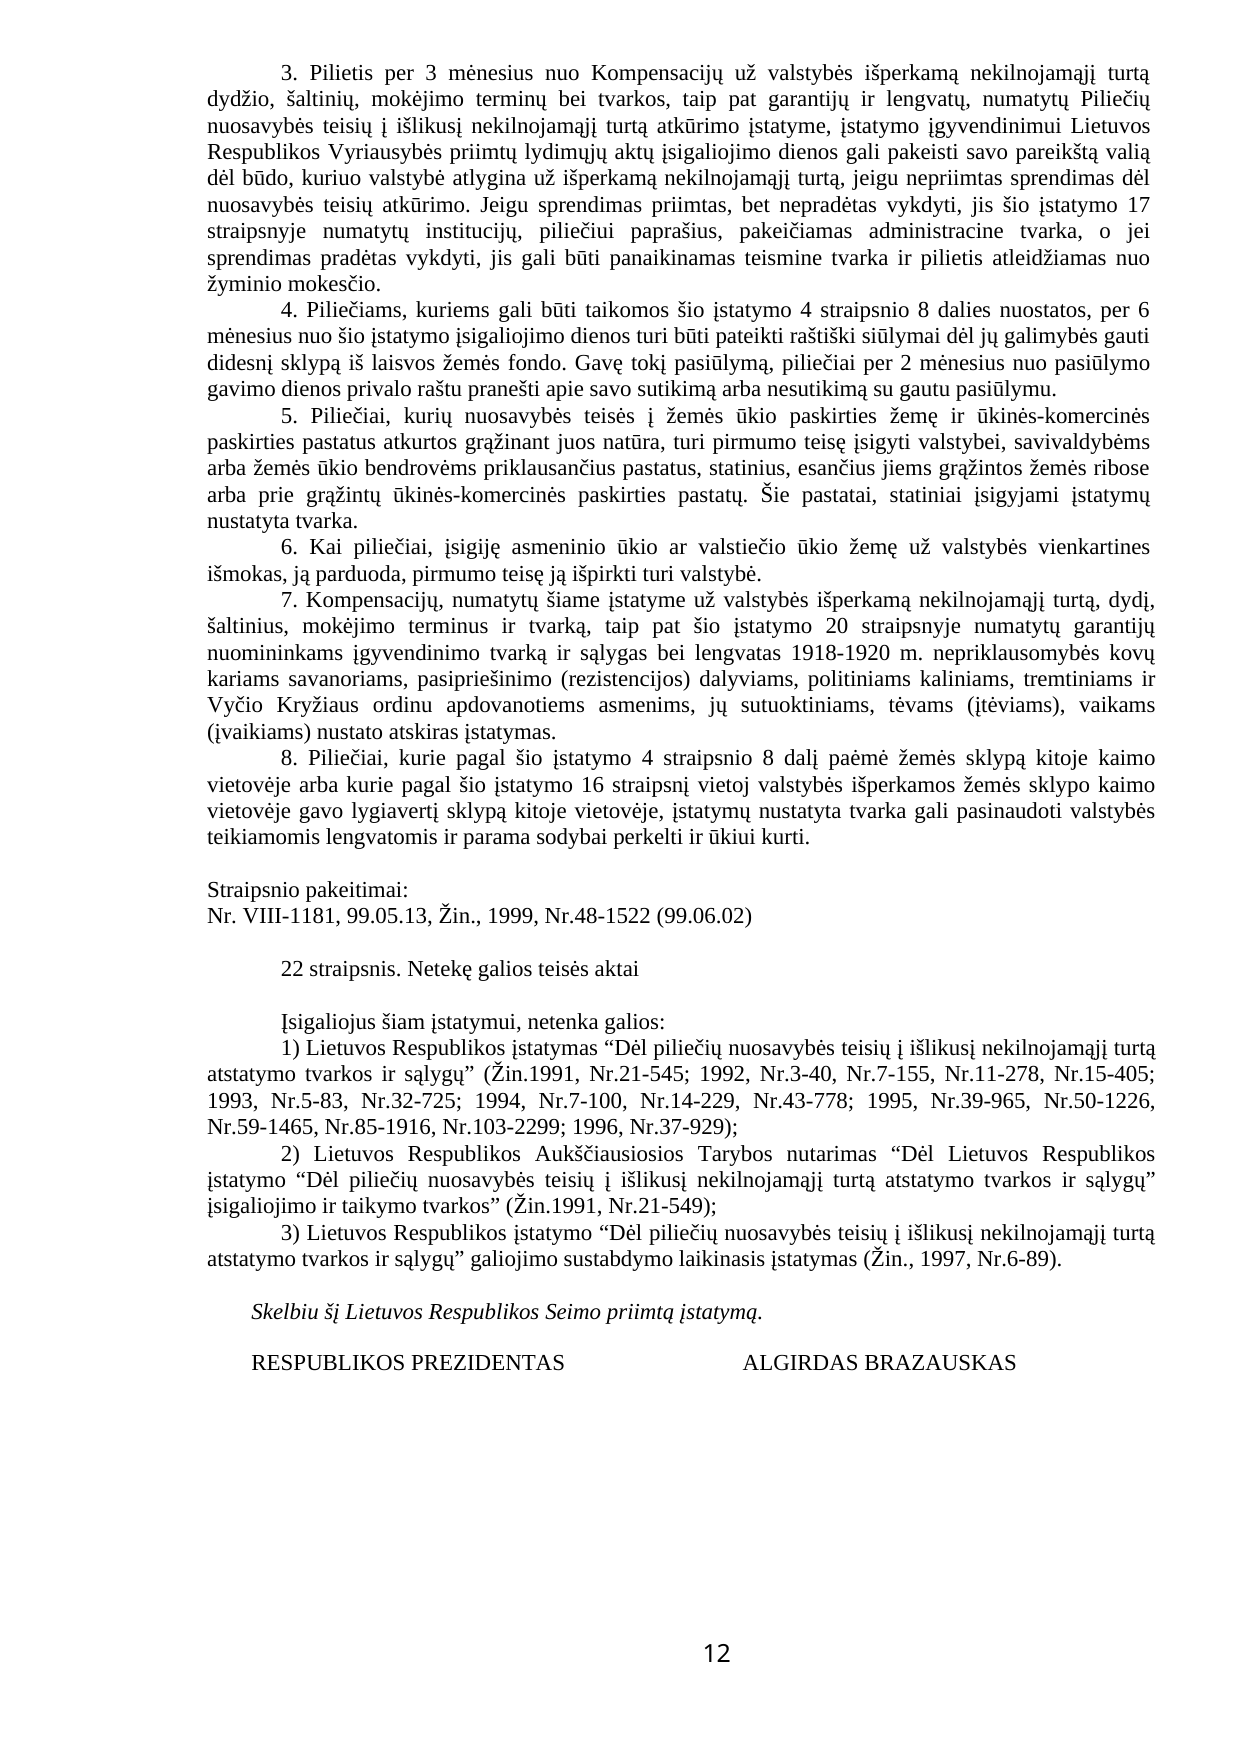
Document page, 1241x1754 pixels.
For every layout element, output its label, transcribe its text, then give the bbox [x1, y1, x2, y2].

text 8. Piliečiai, kurie pagal šio įstatymo 4 straipsnio 8 dalį paėmė žemės sklypą kitoje kaimo vietovėje arba kurie pagal šio įstatymo 16 straipsnį vietoj valstybės išperkamos žemės sklypo kaimo vietovėje gavo lygiavertį sklypą kitoje vietovėje, įstatymų nustatyta tvarka gali pasinaudoti valstybės teikiamomis lengvatomis ir parama sodybai perkelti ir ūkiui kurti. [207, 744, 1157, 850]
text Nr. VIII-1181, 99.05.13, Žin., 1999, Nr.48-1522 (99.06.02) [207, 902, 1152, 929]
text RESPUBLIKOS PREZIDENTAS ALGIRDAS BRAZAUSKAS [207, 1349, 1152, 1375]
text 4. Piliečiams, kuriems gali būti taikomos šio įstatymo 4 straipsnio 8 dalies nuostatos, per 6 mėnesius nuo šio įstatymo įsigaliojimo dienos turi būti pateikti raštiški siūlymai dėl jų galimybės gauti didesnį sklypą iš laisvos žemės fondo. Gavę tokį pasiūlymą, piliečiai per 2 mėnesius nuo pasiūlymo gavimo dienos privalo raštu pranešti apie savo sutikimą arba nesutikimą su gautu pasiūlymu. [207, 296, 1152, 402]
text Skelbiu šį Lietuvos Respublikos Seimo priimtą įstatymą. [207, 1298, 1157, 1324]
text Straipsnio pakeitimai: [207, 876, 1157, 902]
text 1) Lietuvos Respublikos įstatymas “Dėl piliečių nuosavybės teisių į išlikusį nekilnojamąjį turtą atstatymo tvarkos ir sąlygų” (Žin.1991, Nr.21-545; 1992, Nr.3-40, Nr.7-155, Nr.11-278, Nr.15-405; 1993, Nr.5-83, Nr.32-725; 1994, Nr.7-100, Nr.14-229, Nr.43-778; 1995, Nr.39-965, Nr.50-1226, Nr.59-1465, Nr.85-1916, Nr.103-2299; 1996, Nr.37-929); [207, 1034, 1157, 1139]
text 5. Piliečiai, kurių nuosavybės teisės į žemės ūkio paskirties žemę ir ūkinės-komercinės paskirties pastatus atkurtos grąžinant juos natūra, turi pirmumo teisę įsigyti valstybei, savivaldybėms arba žemės ūkio bendrovėms priklausančius pastatus, statinius, esančius jiems grąžintos žemės ribose arba prie grąžintų ūkinės-komercinės paskirties pastatų. Šie pastatai, statiniai įsigyjami įstatymų nustatyta tvarka. [207, 402, 1152, 533]
text 7. Kompensacijų, numatytų šiame įstatyme už valstybės išperkamą nekilnojamąjį turtą, dydį, šaltinius, mokėjimo terminus ir tvarką, taip pat šio įstatymo 20 straipsnyje numatytų garantijų nuomininkams įgyvendinimo tvarką ir sąlygas bei lengvatas 1918-1920 m. nepriklausomybės kovų kariams savanoriams, pasipriešinimo (rezistencijos) dalyviams, politiniams kaliniams, tremtiniams ir Vyčio Kryžiaus ordinu apdovanotiems asmenims, jų sutuoktiniams, tėvams (įtėviams), vaikams (įvaikiams) nustato atskiras įstatymas. [207, 586, 1157, 744]
text 3. Pilietis per 3 mėnesius nuo Kompensacijų už valstybės išperkamą nekilnojamąjį turtą dydžio, šaltinių, mokėjimo terminų bei tvarkos, taip pat garantijų ir lengvatų, numatytų Piliečių nuosavybės teisių į išlikusį nekilnojamąjį turtą atkūrimo įstatyme, įstatymo įgyvendinimui Lietuvos Respublikos Vyriausybės priimtų lydimųjų aktų įsigaliojimo dienos gali pakeisti savo pareikštą valią dėl būdo, kuriuo valstybė atlygina už išperkamą nekilnojamąjį turtą, jeigu nepriimtas sprendimas dėl nuosavybės teisių atkūrimo. Jeigu sprendimas priimtas, bet nepradėtas vykdyti, jis šio įstatymo 17 straipsnyje numatytų institucijų, piliečiui paprašius, pakeičiamas administracine tvarka, o jei sprendimas pradėtas vykdyti, jis gali būti panaikinamas teismine tvarka ir pilietis atleidžiamas nuo žyminio mokesčio. [207, 59, 1152, 296]
text 22 straipsnis. Netekę galios teisės aktai [207, 955, 1157, 981]
text Įsigaliojus šiam įstatymui, netenka galios: [207, 1008, 1157, 1034]
text 2) Lietuvos Respublikos Aukščiausiosios Tarybos nutarimas “Dėl Lietuvos Respublikos įstatymo “Dėl piliečių nuosavybės teisių į išlikusį nekilnojamąjį turtą atstatymo tvarkos ir sąlygų” įsigaliojimo ir taikymo tvarkos” (Žin.1991, Nr.21-549); [207, 1139, 1157, 1219]
text 3) Lietuvos Respublikos įstatymo “Dėl piliečių nuosavybės teisių į išlikusį nekilnojamąjį turtą atstatymo tvarkos ir sąlygų” galiojimo sustabdymo laikinasis įstatymas (Žin., 1997, Nr.6-89). [207, 1219, 1157, 1271]
text 6. Kai piliečiai, įsigiję asmeninio ūkio ar valstiečio ūkio žemę už valstybės vienkartines išmokas, ją parduoda, pirmumo teisę ją išpirkti turi valstybė. [207, 533, 1152, 586]
